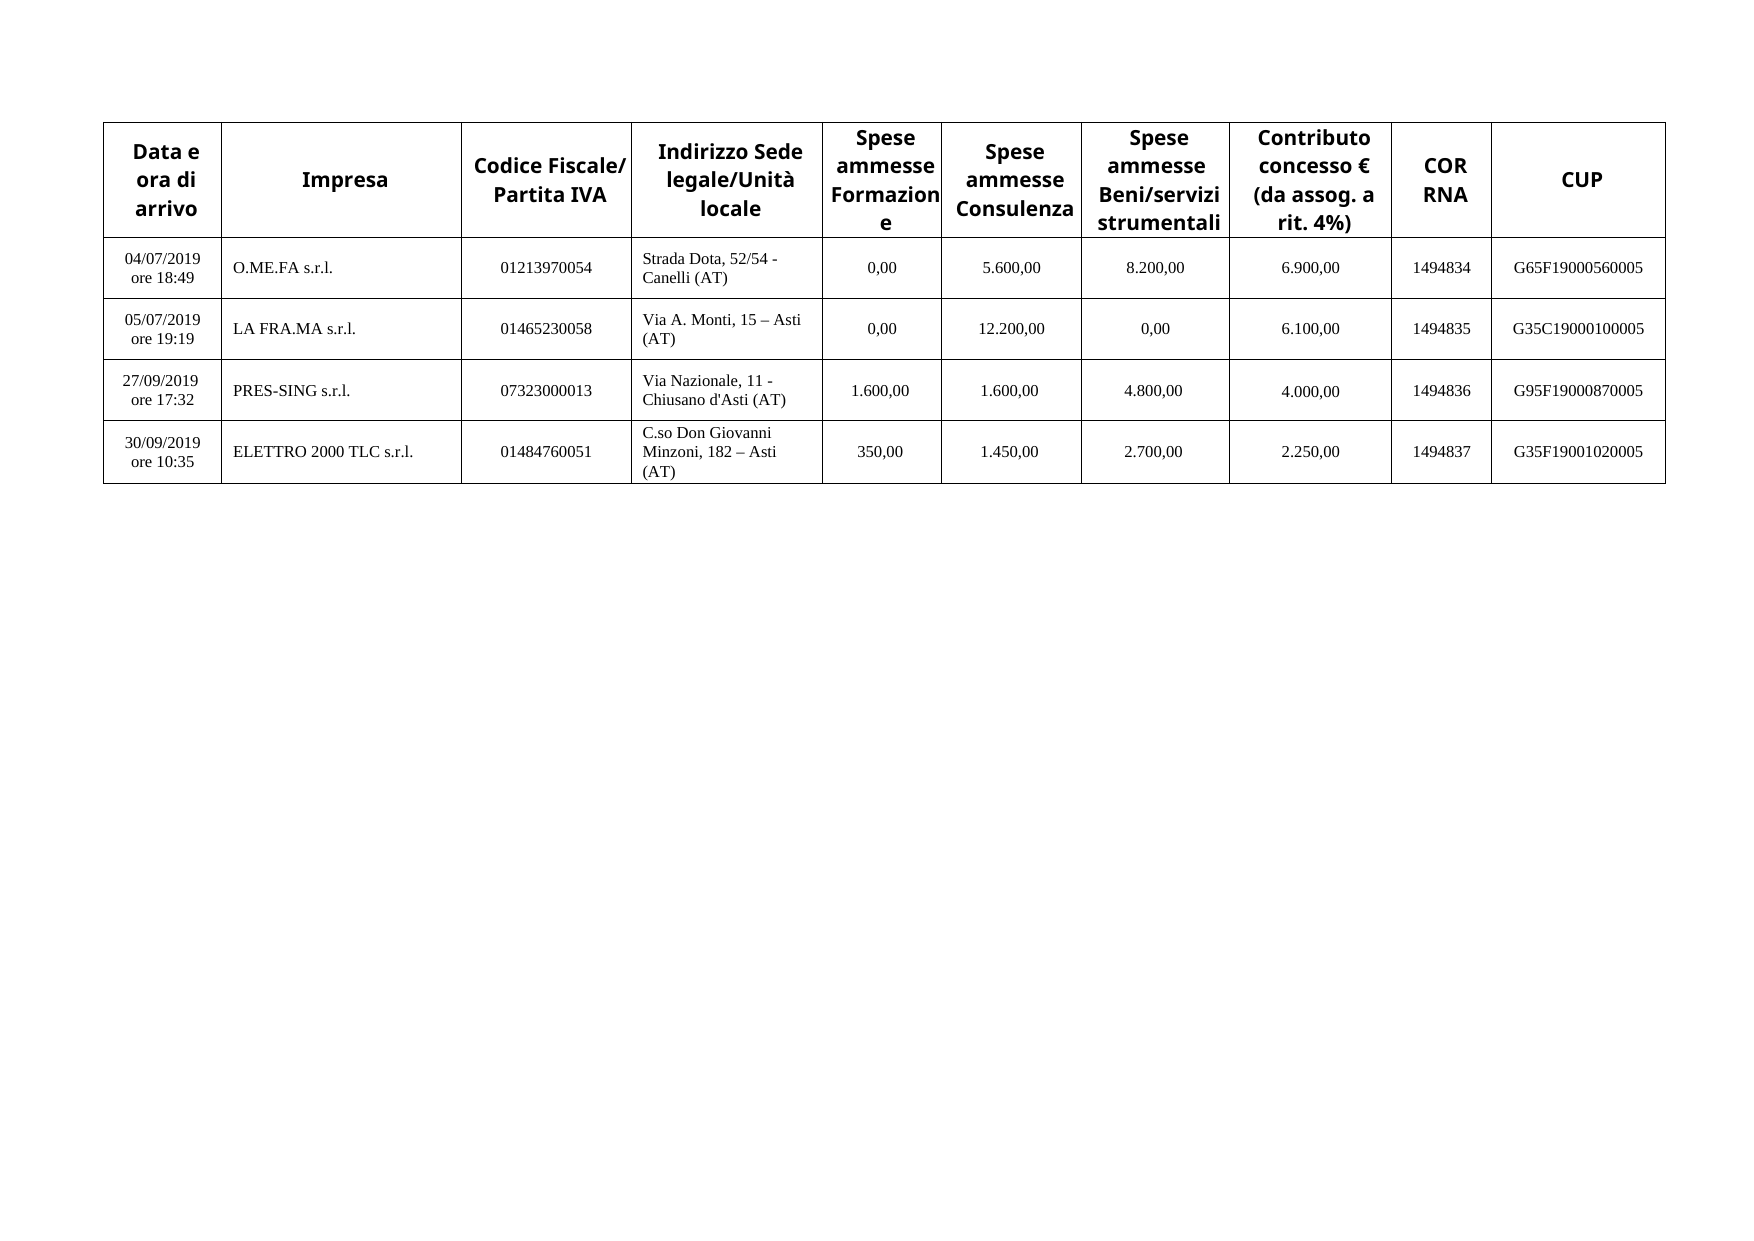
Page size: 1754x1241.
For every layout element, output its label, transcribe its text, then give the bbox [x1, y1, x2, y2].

table_cell 4.800,00 [1082, 360, 1229, 420]
table_cell G35F19001020005 [1492, 421, 1665, 482]
table_cell 01465230058 [462, 299, 631, 359]
table_cell O.ME.FA s.r.l. [222, 238, 461, 298]
table_cell 30/09/2019 ore 10:35 [104, 421, 221, 482]
table_cell 1494834 [1392, 238, 1491, 298]
table_cell 1494835 [1392, 299, 1491, 359]
table_cell PRES-SING s.r.l. [222, 360, 461, 420]
table_cell 350,00 [823, 421, 941, 482]
table_cell 04/07/2019 ore 18:49 [104, 238, 221, 298]
table_cell 01213970054 [462, 238, 631, 298]
table_header CUP [1492, 123, 1665, 237]
table_cell C.so Don Giovanni Minzoni, 182 – Asti (AT) [632, 421, 822, 482]
table_cell Via Nazionale, 11 - Chiusano d'Asti (AT) [632, 360, 822, 420]
table_cell Strada Dota, 52/54 - Canelli (AT) [632, 238, 822, 298]
table_cell ELETTRO 2000 TLC s.r.l. [222, 421, 461, 482]
table_header Spese ammesse Beni/servizi strumentali [1082, 123, 1229, 237]
table_cell Via A. Monti, 15 – Asti (AT) [632, 299, 822, 359]
table_cell 27/09/2019 ore 17:32 [104, 360, 221, 420]
table_cell 01484760051 [462, 421, 631, 482]
table_header COR RNA [1392, 123, 1491, 237]
table_cell 0,00 [823, 299, 941, 359]
table_header Codice Fiscale/ Partita IVA [462, 123, 631, 237]
table_cell 1.600,00 [823, 360, 941, 420]
table_cell 1.600,00 [942, 360, 1081, 420]
table_cell 6.100,00 [1230, 299, 1391, 359]
table_header Spese ammesse Consulenza [942, 123, 1081, 237]
table_cell 4.000,00 [1230, 360, 1391, 420]
table_cell 0,00 [1082, 299, 1229, 359]
table_header Indirizzo Sede legale/Unità locale [632, 123, 822, 237]
table_cell 2.700,00 [1082, 421, 1229, 482]
table_cell 2.250,00 [1230, 421, 1391, 482]
table_cell 07323000013 [462, 360, 631, 420]
table_cell 5.600,00 [942, 238, 1081, 298]
table_header Impresa [222, 123, 461, 237]
table_cell G95F19000870005 [1492, 360, 1665, 420]
table_cell 0,00 [823, 238, 941, 298]
table_cell 8.200,00 [1082, 238, 1229, 298]
table_cell 05/07/2019 ore 19:19 [104, 299, 221, 359]
table_cell 1494837 [1392, 421, 1491, 482]
table_header Data e ora di arrivo [104, 123, 221, 237]
table_cell 1.450,00 [942, 421, 1081, 482]
table_header Spese ammesse Formazione [823, 123, 941, 237]
table_header Contributo concesso € (da assog. a rit. 4%) [1230, 123, 1391, 237]
table_cell G65F19000560005 [1492, 238, 1665, 298]
table_cell G35C19000100005 [1492, 299, 1665, 359]
table_cell 1494836 [1392, 360, 1491, 420]
table_cell LA FRA.MA s.r.l. [222, 299, 461, 359]
table_cell 12.200,00 [942, 299, 1081, 359]
table_cell 6.900,00 [1230, 238, 1391, 298]
